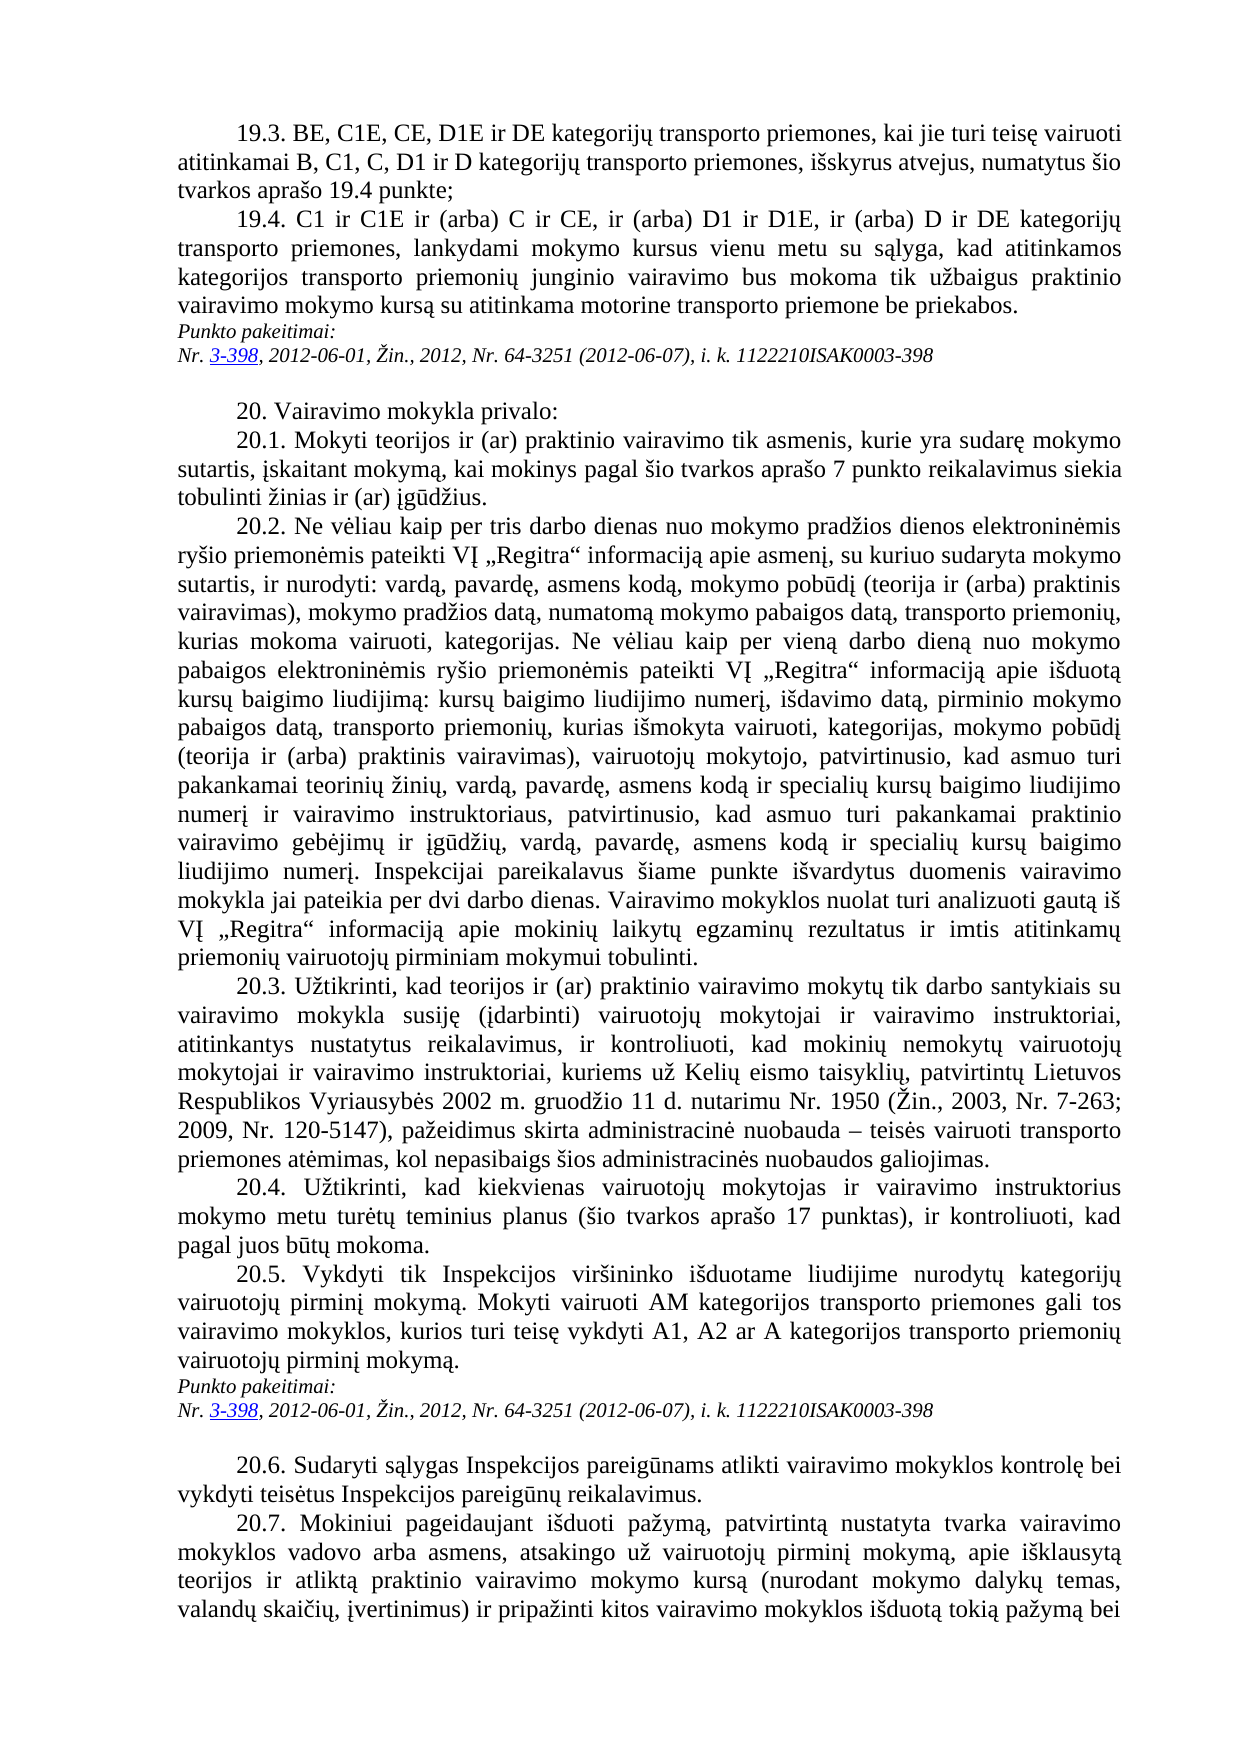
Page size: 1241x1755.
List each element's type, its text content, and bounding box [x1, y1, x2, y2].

text 20. Vairavimo mokykla privalo: [177, 396, 1122, 425]
text Nr. 3-398, 2012-06-01, Žin., 2012, Nr. 64-3251 (2012-06-07), i. k. 1122210ISAK0003-398 [177, 1398, 1122, 1422]
text 20.1. Mokyti teorijos ir (ar) praktinio vairavimo tik asmenis, kurie yra sudarę mokymo sutartis, įskaitant mokymą, kai mokinys pagal šio tvarkos aprašo 7 punkto reikalavimus siekia tobulinti žinias ir (ar) įgūdžius. [177, 425, 1122, 511]
text Punkto pakeitimai: [177, 319, 1122, 343]
text Nr. 3-398, 2012-06-01, Žin., 2012, Nr. 64-3251 (2012-06-07), i. k. 1122210ISAK0003-398 [177, 343, 1122, 367]
text 19.3. BE, C1E, CE, D1E ir DE kategorijų transporto priemones, kai jie turi teisę vairuoti atitinkamai B, C1, C, D1 ir D kategorijų transporto priemones, išskyrus atvejus, numatytus šio tvarkos aprašo 19.4 punkte; [177, 118, 1122, 204]
text 19.4. C1 ir C1E ir (arba) C ir CE, ir (arba) D1 ir D1E, ir (arba) D ir DE kategorijų transporto priemones, lankydami mokymo kursus vienu metu su sąlyga, kad atitinkamos kategorijos transporto priemonių junginio vairavimo bus mokoma tik užbaigus praktinio vairavimo mokymo kursą su atitinkama motorine transporto priemone be priekabos. [177, 204, 1122, 319]
text 20.4. Užtikrinti, kad kiekvienas vairuotojų mokytojas ir vairavimo instruktorius mokymo metu turėtų teminius planus (šio tvarkos aprašo 17 punktas), ir kontroliuoti, kad pagal juos būtų mokoma. [177, 1172, 1122, 1259]
text 20.5. Vykdyti tik Inspekcijos viršininko išduotame liudijime nurodytų kategorijų vairuotojų pirminį mokymą. Mokyti vairuoti AM kategorijos transporto priemones gali tos vairavimo mokyklos, kurios turi teisę vykdyti A1, A2 ar A kategorijos transporto priemonių vairuotojų pirminį mokymą. [177, 1259, 1122, 1374]
text 20.2. Ne vėliau kaip per tris darbo dienas nuo mokymo pradžios dienos elektroninėmis ryšio priemonėmis pateikti VĮ „Regitra“ informaciją apie asmenį, su kuriuo sudaryta mokymo sutartis, ir nurodyti: vardą, pavardę, asmens kodą, mokymo pobūdį (teorija ir (arba) praktinis vairavimas), mokymo pradžios datą, numatomą mokymo pabaigos datą, transporto priemonių, kurias mokoma vairuoti, kategorijas. Ne vėliau kaip per vieną darbo dieną nuo mokymo pabaigos elektroninėmis ryšio priemonėmis pateikti VĮ „Regitra“ informaciją apie išduotą kursų baigimo liudijimą: kursų baigimo liudijimo numerį, išdavimo datą, pirminio mokymo pabaigos datą, transporto priemonių, kurias išmokyta vairuoti, kategorijas, mokymo pobūdį (teorija ir (arba) praktinis vairavimas), vairuotojų mokytojo, patvirtinusio, kad asmuo turi pakankamai teorinių žinių, vardą, pavardę, asmens kodą ir specialių kursų baigimo liudijimo numerį ir vairavimo instruktoriaus, patvirtinusio, kad asmuo turi pakankamai praktinio vairavimo gebėjimų ir įgūdžių, vardą, pavardę, asmens kodą ir specialių kursų baigimo liudijimo numerį. Inspekcijai pareikalavus šiame punkte išvardytus duomenis vairavimo mokykla jai pateikia per dvi darbo dienas. Vairavimo mokyklos nuolat turi analizuoti gautą iš VĮ „Regitra“ informaciją apie mokinių laikytų egzaminų rezultatus ir imtis atitinkamų priemonių vairuotojų pirminiam mokymui tobulinti. [177, 511, 1122, 971]
text 20.6. Sudaryti sąlygas Inspekcijos pareigūnams atlikti vairavimo mokyklos kontrolę bei vykdyti teisėtus Inspekcijos pareigūnų reikalavimus. [177, 1451, 1122, 1508]
text Punkto pakeitimai: [177, 1374, 1122, 1398]
text 20.3. Užtikrinti, kad teorijos ir (ar) praktinio vairavimo mokytų tik darbo santykiais su vairavimo mokykla susiję (įdarbinti) vairuotojų mokytojai ir vairavimo instruktoriai, atitinkantys nustatytus reikalavimus, ir kontroliuoti, kad mokinių nemokytų vairuotojų mokytojai ir vairavimo instruktoriai, kuriems už Kelių eismo taisyklių, patvirtintų Lietuvos Respublikos Vyriausybės 2002 m. gruodžio 11 d. nutarimu Nr. 1950 (Žin., 2003, Nr. 7-263; 2009, Nr. 120-5147), pažeidimus skirta administracinė nuobauda – teisės vairuoti transporto priemones atėmimas, kol nepasibaigs šios administracinės nuobaudos galiojimas. [177, 971, 1122, 1172]
text 20.7. Mokiniui pageidaujant išduoti pažymą, patvirtintą nustatyta tvarka vairavimo mokyklos vadovo arba asmens, atsakingo už vairuotojų pirminį mokymą, apie išklausytą teorijos ir atliktą praktinio vairavimo mokymo kursą (nurodant mokymo dalykų temas, valandų skaičių, įvertinimus) ir pripažinti kitos vairavimo mokyklos išduotą tokią pažymą bei [177, 1508, 1122, 1623]
